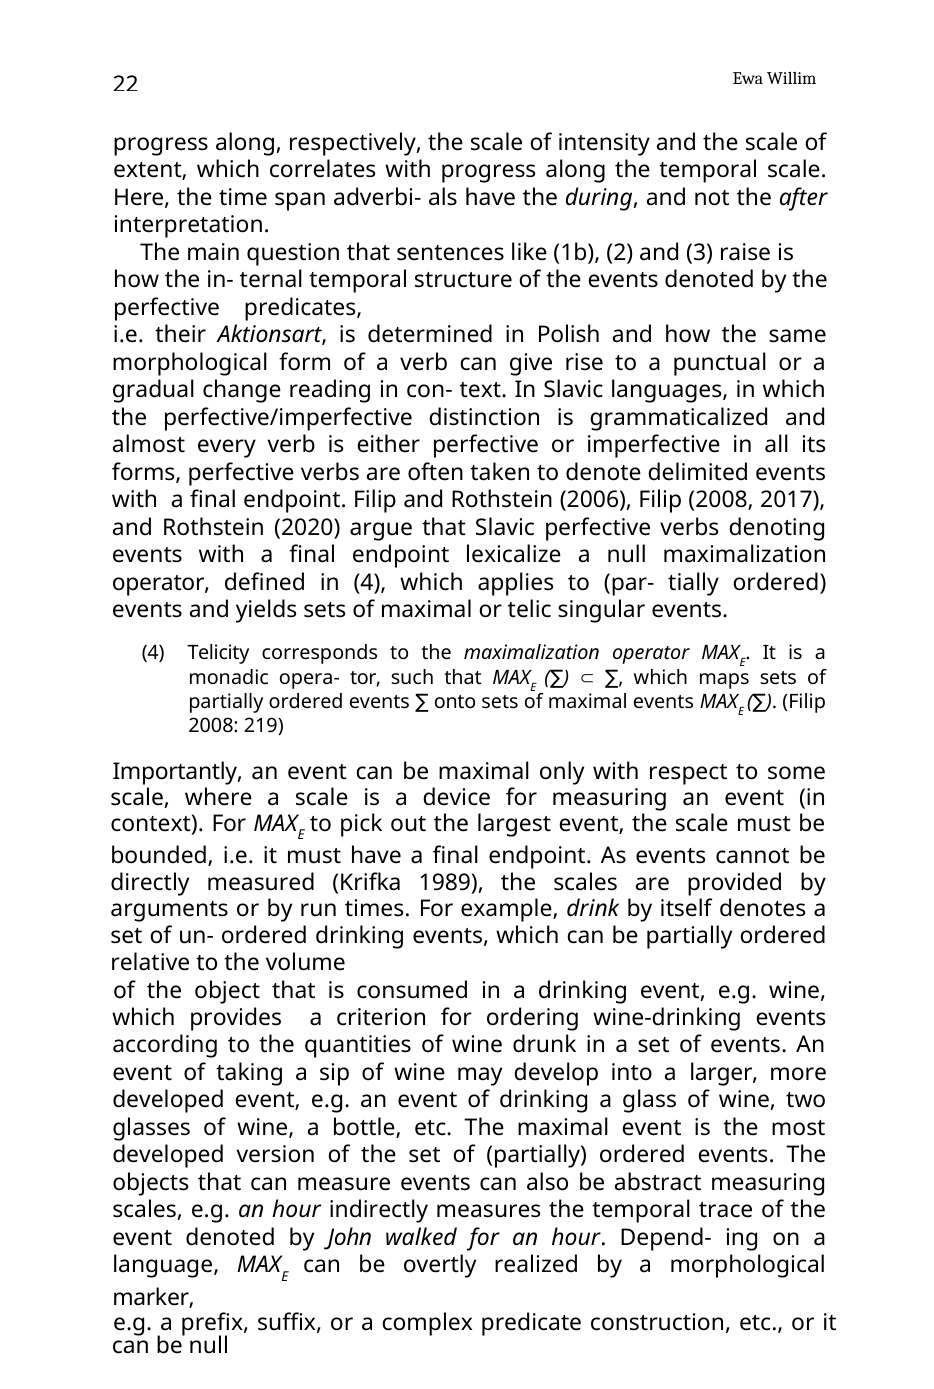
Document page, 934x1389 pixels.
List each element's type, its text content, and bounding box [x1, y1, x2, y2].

text progress along, respectively, the scale of intensity and the scale of extent, which correlates with progress along the temporal scale. Here, the time span adverbi- als have the during, and not the after interpretation. [113, 128, 827, 238]
list Telicity corresponds to the maximalization operator MAXE. It is a monadic opera- tor, such that MAXE (∑)  ∑, which maps sets of partially ordered events ∑ onto sets of maximal events MAXE (∑). (Filip 2008: 219) [142, 640, 826, 738]
text of the object that is consumed in a drinking event, e.g. wine, which provides a criterion for ordering wine-drinking events according to the quantities of wine drunk in a set of events. An event of taking a sip of wine may develop into a larger, more developed event, e.g. an event of drinking a glass of wine, two glasses of wine, a bottle, etc. The maximal event is the most developed version of the set of (partially) ordered events. The objects that can measure events can also be abstract measuring scales, e.g. an hour indirectly measures the temporal trace of the event denoted by John walked for an hour. Depend- ing on a language, MAXE can be overtly realized by a morphological marker, [112, 977, 827, 1312]
text Importantly, an event can be maximal only with respect to some scale, where a scale is a device for measuring an event (in context). For MAXE to pick out the largest event, the scale must be bounded, i.e. it must have a final endpoint. As events cannot be directly measured (Krifka 1989), the scales are provided by arguments or by run times. For example, drink by itself denotes a set of un- ordered drinking events, which can be partially ordered relative to the volume [110, 758, 827, 977]
text The main question that sentences like (1b), (2) and (3) raise is how the in- ternal temporal structure of the events denoted by the perfective predicates, [113, 238, 837, 321]
text e.g. a prefix, suffix, or a complex predicate construction, etc., or it can be null [112, 1312, 837, 1358]
text i.e. their Aktionsart, is determined in Polish and how the same morphological form of a verb can give rise to a punctual or a gradual change reading in con- text. In Slavic languages, in which the perfective/imperfective distinction is grammaticalized and almost every verb is either perfective or imperfective in all its forms, perfective verbs are often taken to denote delimited events with a final endpoint. Filip and Rothstein (2006), Filip (2008, 2017), and Rothstein (2020) argue that Slavic perfective verbs denoting events with a final endpoint lexicalize a null maximalization operator, defined in (4), which applies to (par- tially ordered) events and yields sets of maximal or telic singular events. [112, 321, 827, 623]
